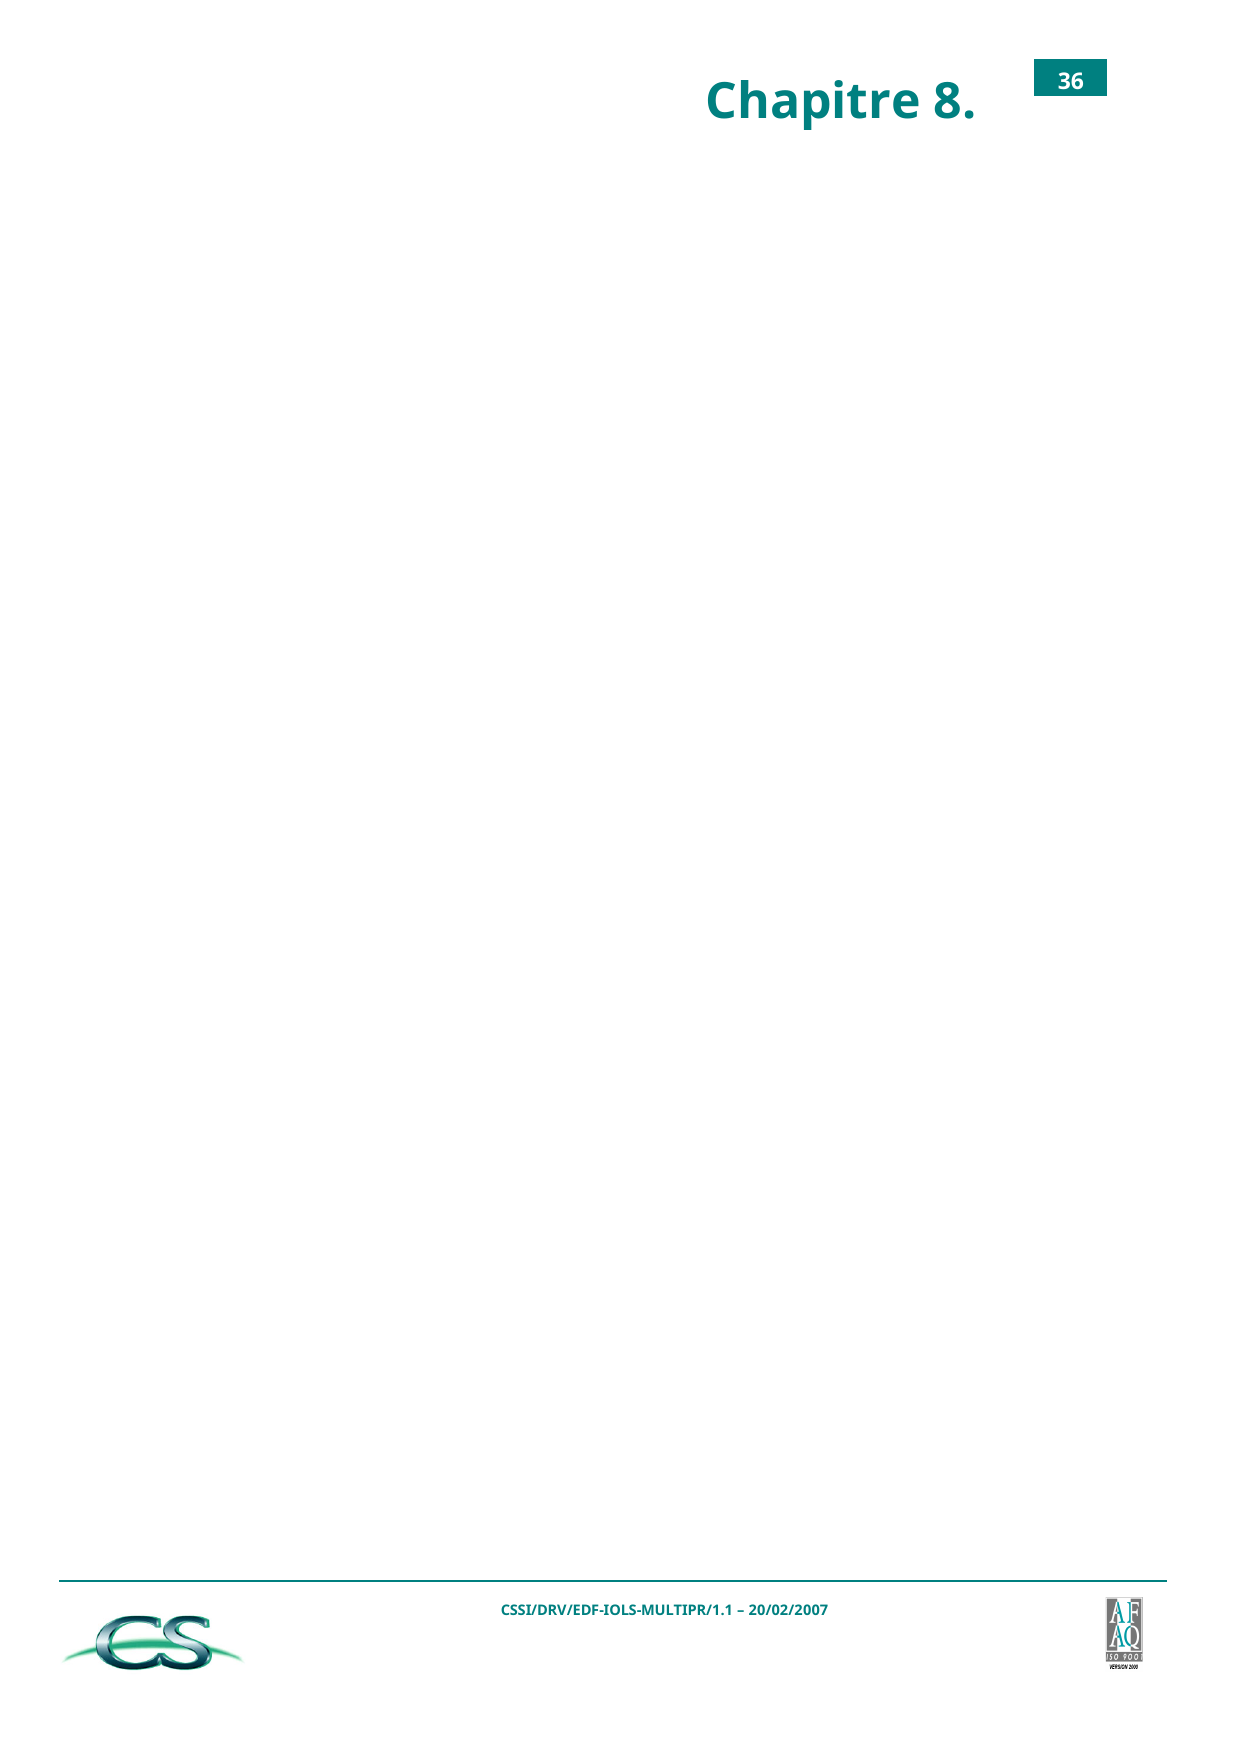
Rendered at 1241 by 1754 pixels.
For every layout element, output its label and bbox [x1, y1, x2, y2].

picture [60, 1608, 247, 1679]
picture [1105, 1597, 1143, 1672]
